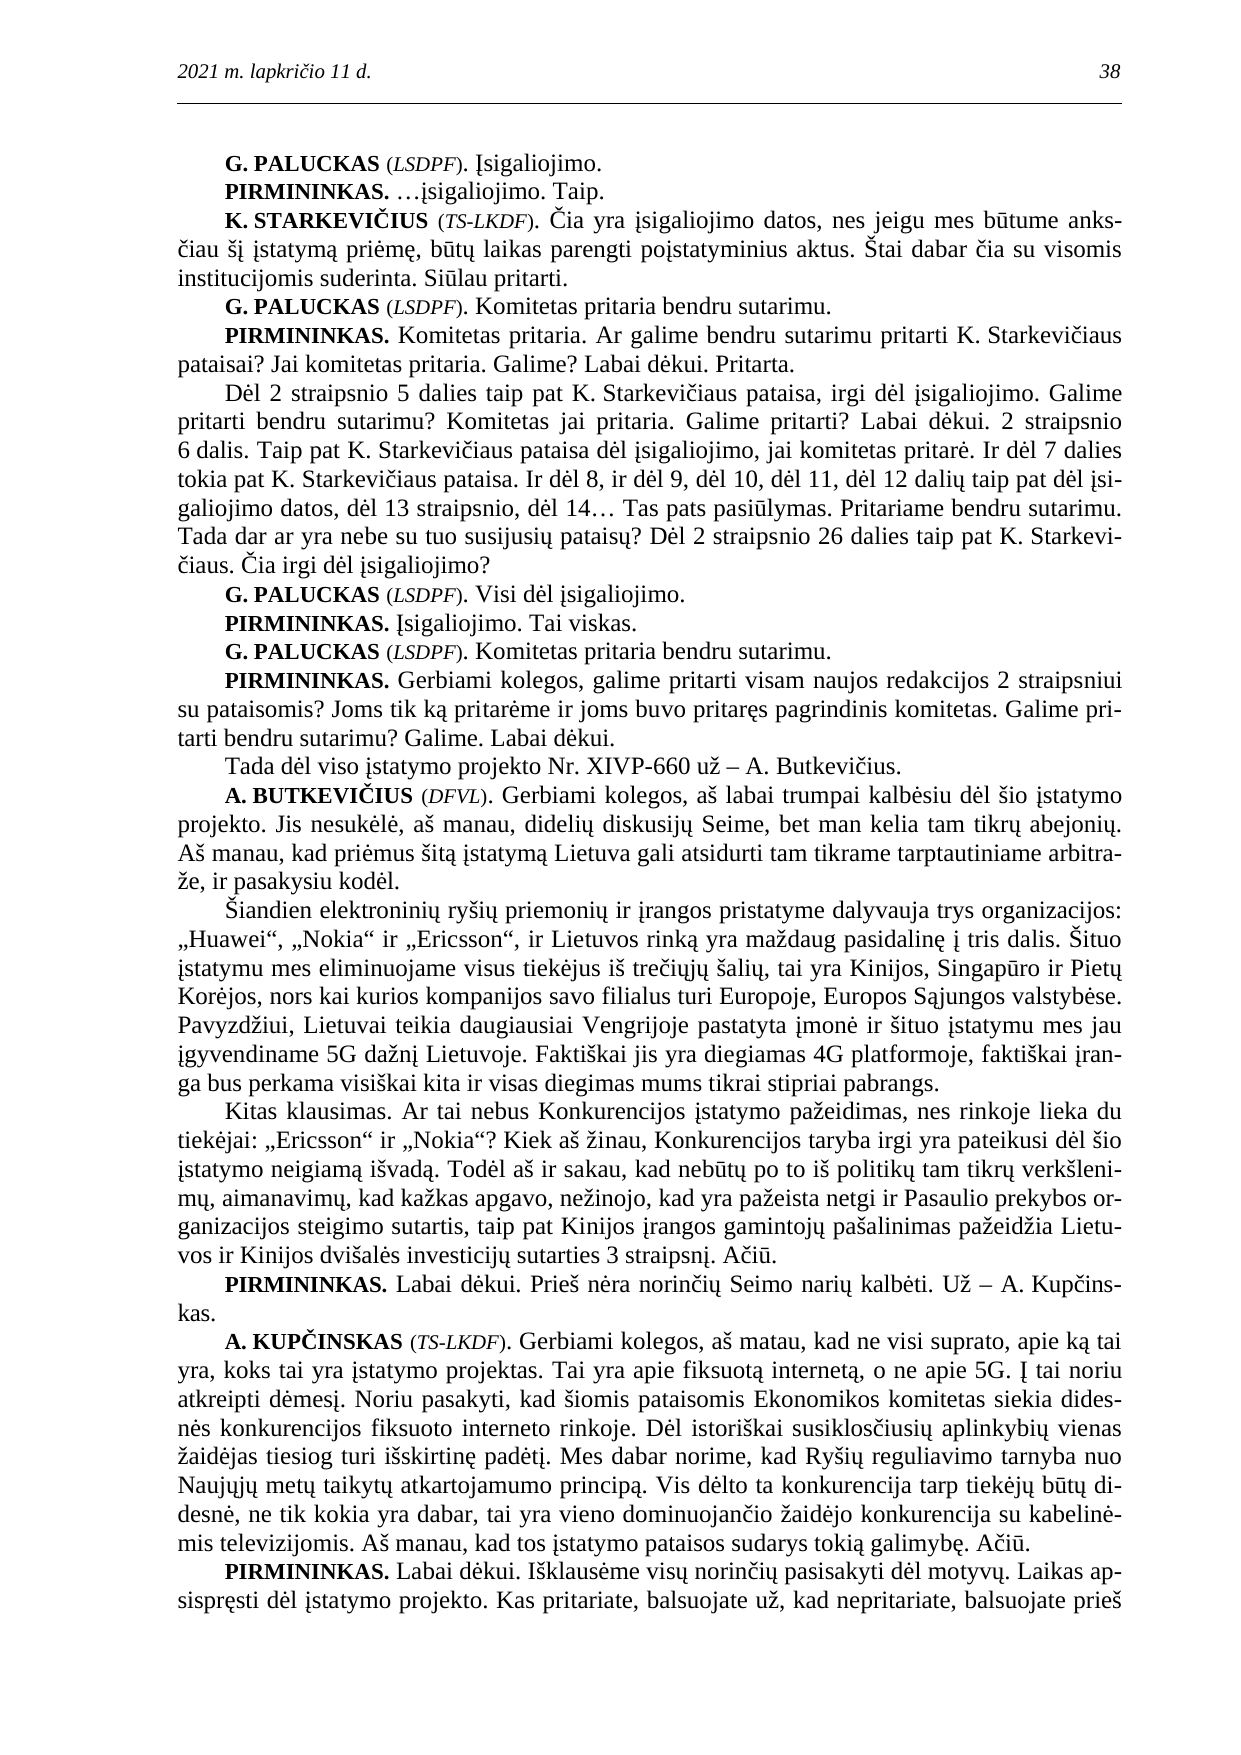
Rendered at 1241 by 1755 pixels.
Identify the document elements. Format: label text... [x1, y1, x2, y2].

text PIRMININKAS. Ger­bia­mi ko­le­gos, ga­li­me pri­tar­ti vi­sam nau­jos re­dak­ci­jos 2 straips­niui su pa­tai­so­mis? Joms tik ką pri­ta­rė­me ir joms bu­vo pri­ta­ręs pa­grin­di­nis ko­mi­te­tas. Ga­li­me pri­tar­ti ben­dru su­ta­ri­mu? Ga­li­me. La­bai dė­kui. [177, 665, 1122, 751]
text PIRMININKAS. …įsi­ga­lio­ji­mo. Taip. [177, 176, 1122, 205]
text Dėl 2 straips­nio 5 da­lies taip pat K. Star­ke­vi­čiaus pa­tai­sa, ir­gi dėl įsi­ga­lio­ji­mo. Ga­li­me pri­tar­ti ben­dru su­ta­ri­mu? Ko­mi­te­tas jai pri­ta­ria. Ga­li­me pri­tar­ti? La­bai dė­kui. 2 straips­nio 6 da­lis. Taip pat K. Star­ke­vi­čiaus pa­tai­sa dėl įsi­ga­lio­ji­mo, jai ko­mi­te­tas pri­ta­rė. Ir dėl 7 da­lies to­kia pat K. Star­ke­vi­čiaus pa­tai­sa. Ir dėl 8, ir dėl 9, dėl 10, dėl 11, dėl 12 da­lių taip pat dėl įsi­ga­lio­ji­mo da­tos, dėl 13 straips­nio, dėl 14… Tas pats pa­siū­ly­mas. Pri­ta­ria­me ben­dru su­ta­ri­mu. Ta­da dar ar yra ne­be su tuo su­si­ju­sių pa­tai­sų? Dėl 2 straips­nio 26 da­lies taip pat K. Star­ke­vi­čiaus. Čia ir­gi dėl įsi­ga­lio­ji­mo? [177, 378, 1122, 579]
text G. PALUCKAS (LSDPF). Vi­si dėl įsi­ga­lio­ji­mo. [177, 579, 1122, 608]
text PIRMININKAS. La­bai dė­kui. Prieš nė­ra no­rin­čių Sei­mo na­rių kal­bė­ti. Už – A. Kup­čins­kas. [177, 1269, 1122, 1326]
text PIRMININKAS. Įsi­ga­lio­ji­mo. Tai vis­kas. [177, 608, 1122, 636]
text A. KUPČINSKAS (TS-LKDF). Ger­bia­mi ko­le­gos, aš ma­tau, kad ne vi­si su­pra­to, apie ką tai yra, koks tai yra įsta­ty­mo pro­jek­tas. Tai yra apie fik­suo­tą in­ter­ne­tą, o ne apie 5G. Į tai no­riu at­kreip­ti dė­me­sį. No­riu pa­sa­ky­ti, kad šio­mis pa­tai­so­mis Eko­no­mi­kos ko­mi­te­tas sie­kia di­des­nės kon­ku­ren­ci­jos fik­suo­to in­ter­ne­to rin­ko­je. Dėl is­to­riš­kai su­si­klos­čiu­sių ap­lin­ky­bių vie­nas žai­dė­jas tie­siog tu­ri iš­skir­ti­nę pa­dė­tį. Mes da­bar no­ri­me, kad Ry­šių re­gu­lia­vi­mo tar­ny­ba nuo Nau­jų­jų me­tų tai­ky­tų at­kar­to­ja­mu­mo prin­ci­pą. Vis dėl­to ta kon­ku­ren­ci­ja tarp tie­kė­jų bū­tų di­des­nė, ne tik ko­kia yra da­bar, tai yra vie­no do­mi­nuo­jan­čio žai­dė­jo kon­ku­ren­ci­ja su ka­be­li­nė­mis te­le­vi­zi­jo­mis. Aš ma­nau, kad tos įsta­ty­mo pa­tai­sos su­da­rys to­kią ga­li­my­bę. Ačiū. [177, 1326, 1122, 1556]
text G. PALUCKAS (LSDPF). Įsi­ga­lio­ji­mo. [177, 148, 1122, 176]
text PIRMININKAS. La­bai dė­kui. Iš­klau­sė­me vi­sų no­rin­čių pa­si­sa­ky­ti dėl mo­ty­vų. Lai­kas ap­si­spręs­ti dėl įsta­ty­mo pro­jek­to. Kas pri­ta­ria­te, bal­suo­ja­te už, kad ne­pri­ta­ria­te, bal­suo­ja­te prieš [177, 1556, 1122, 1614]
text A. BUTKEVIČIUS (DFVL). Ger­bia­mi ko­le­gos, aš la­bai trum­pai kal­bė­siu dėl šio įsta­ty­mo pro­jek­to. Jis ne­su­kė­lė, aš ma­nau, di­de­lių dis­ku­si­jų Sei­me, bet man ke­lia tam tik­rų abe­jo­nių. Aš ma­nau, kad pri­ėmus ši­tą įsta­ty­mą Lie­tu­va ga­li at­si­dur­ti tam tik­ra­me tarp­tau­ti­nia­me ar­bit­ra­že, ir pa­sa­ky­siu ko­dėl. [177, 780, 1122, 895]
text G. PALUCKAS (LSDPF). Ko­mi­te­tas pri­ta­ria ben­dru su­ta­ri­mu. [177, 291, 1122, 320]
text K. STARKEVIČIUS (TS-LKDF). Čia yra įsi­ga­lio­ji­mo da­tos, nes jei­gu mes bū­tu­me anks­čiau šį įsta­ty­mą pri­ėmę, bū­tų lai­kas pa­reng­ti po­įsta­ty­mi­nius ak­tus. Štai da­bar čia su vi­so­mis ins­ti­tu­ci­jo­mis su­de­rin­ta. Siū­lau pri­tar­ti. [177, 205, 1122, 291]
text Ta­da dėl vi­so įsta­ty­mo pro­jek­to Nr. XIVP-660 už – A. But­ke­vi­čius. [177, 751, 1122, 780]
text G. PALUCKAS (LSDPF). Ko­mi­te­tas pri­ta­ria ben­dru su­ta­ri­mu. [177, 636, 1122, 665]
text PIRMININKAS. Ko­mi­te­tas pri­ta­ria. Ar ga­li­me ben­dru su­ta­ri­mu pri­tar­ti K. Star­ke­vi­čiaus pa­tai­sai? Jai ko­mi­te­tas pri­ta­ria. Ga­li­me? La­bai dė­kui. Pri­tar­ta. [177, 320, 1122, 378]
text Ki­tas klau­si­mas. Ar tai ne­bus Kon­ku­ren­ci­jos įsta­ty­mo pa­žei­di­mas, nes rin­ko­je lie­ka du tie­kė­jai: „Eric­sson“ ir „No­kia“? Kiek aš ži­nau, Kon­ku­ren­ci­jos tary­ba ir­gi yra pa­tei­ku­si dėl šio įsta­ty­mo nei­gia­mą iš­va­dą. To­dėl aš ir sa­kau, kad ne­bū­tų po to iš po­li­ti­kų tam tik­rų verkš­le­ni­mų, ai­ma­na­vi­mų, kad kaž­kas ap­ga­vo, ne­ži­no­jo, kad yra pa­žeis­ta net­gi ir Pa­sau­lio pre­ky­bos or­ga­ni­za­ci­jos steigi­mo su­tar­tis, taip pat Ki­ni­jos įran­gos ga­min­to­jų pa­ša­li­ni­mas pa­žei­džia Lie­tu­vos ir Ki­ni­jos dvi­ša­lės in­ves­ti­ci­jų su­tar­ties 3 straips­nį. Ačiū. [177, 1096, 1122, 1269]
text Šian­dien elek­tro­ni­nių ry­šių prie­mo­nių ir įran­gos pri­sta­ty­me da­ly­vau­ja trys or­ga­ni­za­ci­jos: „Hu­a­wei“, „No­kia“ ir „Eric­sson“, ir Lie­tu­vos rin­ką yra maž­daug pa­si­da­li­nę į tris da­lis. Ši­tuo įsta­ty­mu mes eli­mi­nuo­ja­me vi­sus tie­kė­jus iš tre­čių­jų ša­lių, tai yra Ki­ni­jos, Sin­ga­pū­ro ir Pie­tų Ko­rė­jos, nors kai ku­rios kom­pa­ni­jos sa­vo fi­lia­lus tu­ri Eu­ro­po­je, Eu­ro­pos Są­jun­gos vals­ty­bė­se. Pa­vyz­džiui, Lie­tu­vai tei­kia dau­giau­siai Veng­ri­jo­je pa­sta­ty­ta įmo­nė ir ši­tuo įsta­ty­mu mes jau įgy­ven­di­na­me 5G daž­nį Lie­tu­vo­je. Fak­tiš­kai jis yra die­gia­mas 4G plat­for­mo­je, fak­tiš­kai įran­ga bus per­ka­ma vi­siš­kai ki­ta ir vi­sas die­gi­mas mums tik­rai stip­riai pa­brangs. [177, 895, 1122, 1096]
